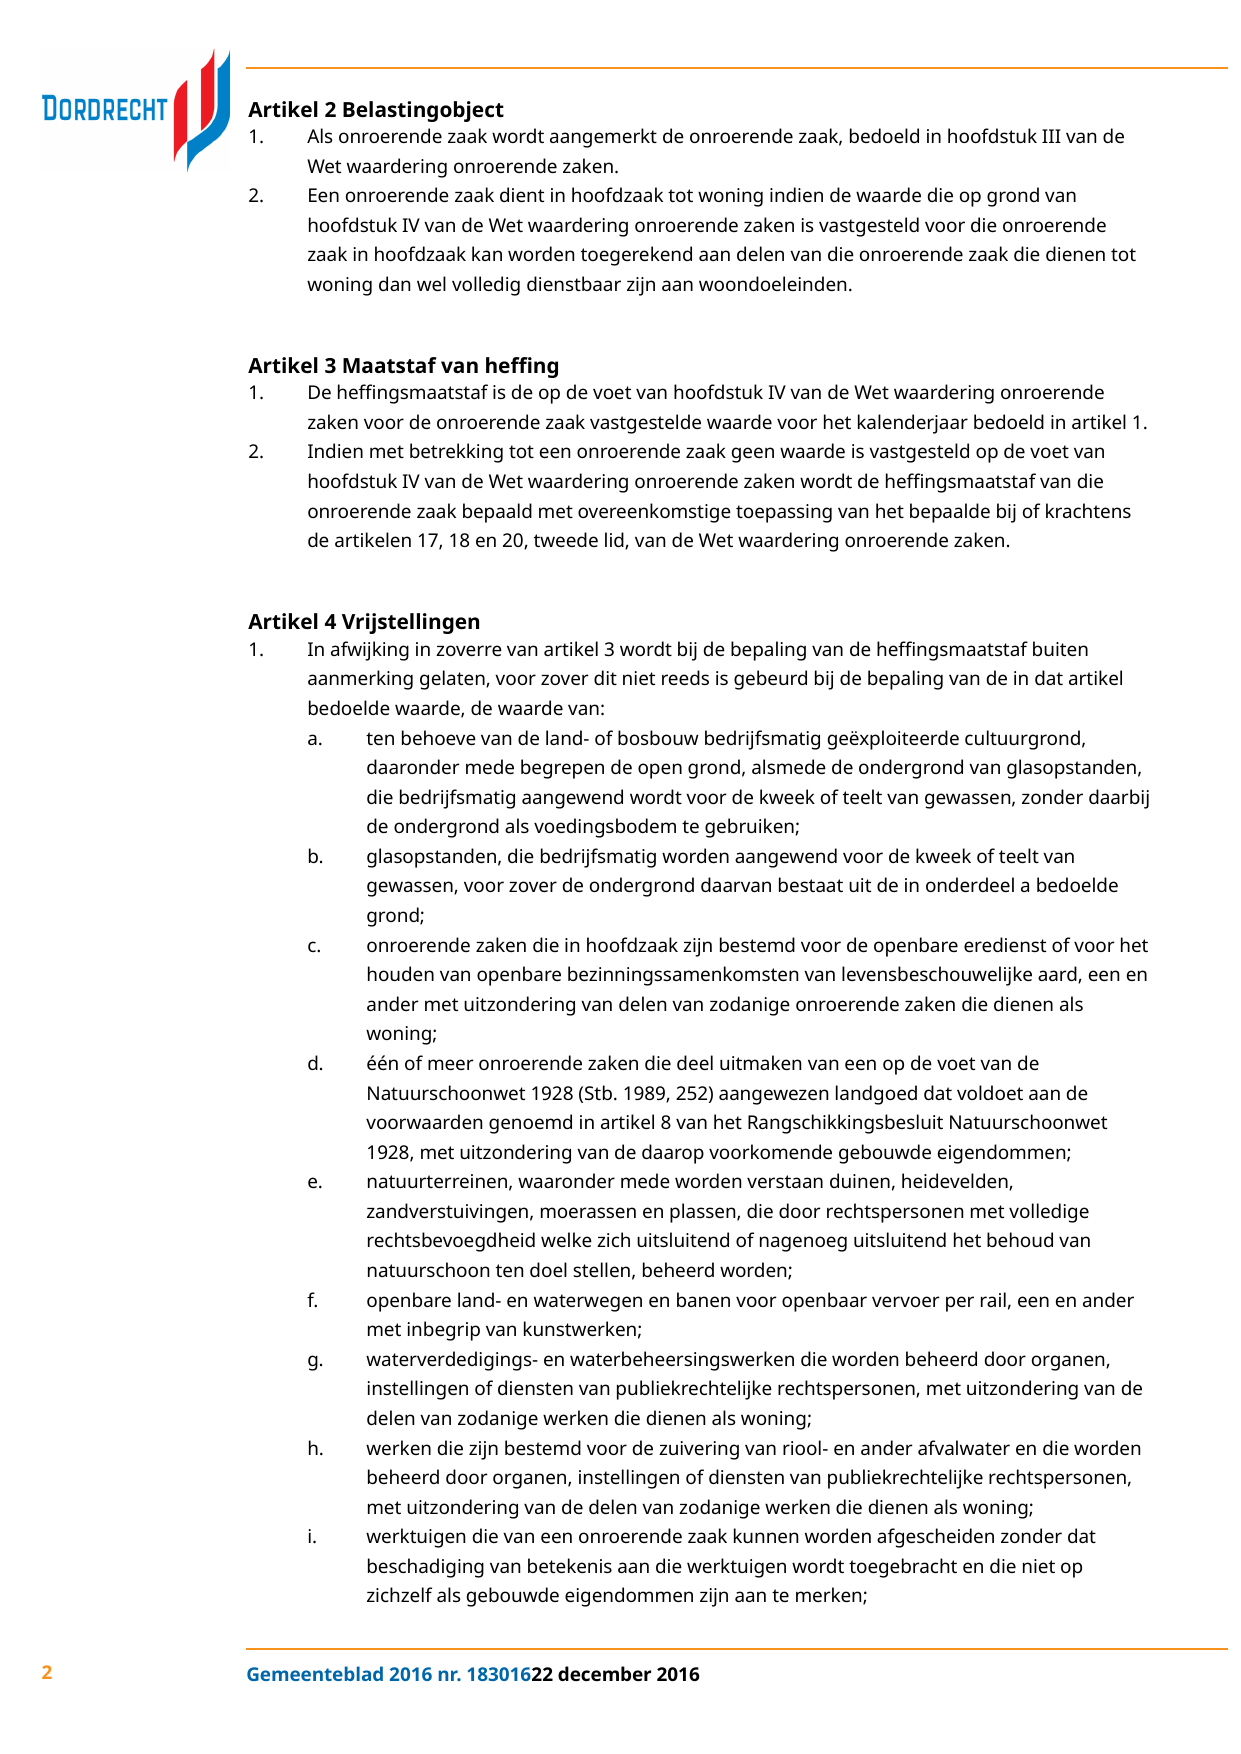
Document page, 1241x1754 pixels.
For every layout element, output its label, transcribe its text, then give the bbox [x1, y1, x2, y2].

list ten behoeve van de land- of bosbouw bedrijfsmatig geëxploiteerde cultuurgrond, daaronder mede begrepen de open grond, alsmede de ondergrond van glasopstanden, die bedrijfsmatig aangewend wordt voor de kweek of teelt van gewassen, zonder daarbij de ondergrond als voedingsbodem te gebruiken; [307, 725, 1152, 839]
list Een onroerende zaak dient in hoofdzaak tot woning indien de waarde die op grond van hoofdstuk IV van de Wet waardering onroerende zaken is vastgesteld voor die onroerende zaak in hoofdzaak kan worden toegerekend aan delen van die onroerende zaak die dienen tot woning dan wel volledig dienstbaar zijn aan woondoeleinden. [248, 182, 1152, 297]
list natuurterreinen, waaronder mede worden verstaan duinen, heidevelden, zandverstuivingen, moerassen en plassen, die door rechtspersonen met volledige rechtsbevoegdheid welke zich uitsluitend of nagenoeg uitsluitend het behoud van natuurschoon ten doel stellen, beheerd worden; [307, 1168, 1152, 1283]
list één of meer onroerende zaken die deel uitmaken van een op de voet van de Natuurschoonwet 1928 (Stb. 1989, 252) aangewezen landgoed dat voldoet aan de voorwaarden genoemd in artikel 8 van het Rangschikkingsbesluit Natuurschoonwet 1928, met uitzondering van de daarop voorkomende gebouwde eigendommen; [307, 1050, 1152, 1164]
text Artikel 3 Maatstaf van heffing [248, 351, 1152, 379]
list De heffingsmaatstaf is de op de voet van hoofdstuk IV van de Wet waardering onroerende zaken voor de onroerende zaak vastgestelde waarde voor het kalenderjaar bedoeld in artikel 1. [248, 379, 1152, 435]
list waterverdedigings- en waterbeheersingswerken die worden beheerd door organen, instellingen of diensten van publiekrechtelijke rechtspersonen, met uitzondering van de delen van zodanige werken die dienen als woning; [307, 1346, 1152, 1431]
list In afwijking in zoverre van artikel 3 wordt bij de bepaling van de heffingsmaatstaf buiten aanmerking gelaten, voor zover dit niet reeds is gebeurd bij de bepaling van de in dat artikel bedoelde waarde, de waarde van: [248, 636, 1152, 721]
list werktuigen die van een onroerende zaak kunnen worden afgescheiden zonder dat beschadiging van betekenis aan die werktuigen wordt toegebracht en die niet op zichzelf als gebouwde eigendommen zijn aan te merken; [307, 1523, 1152, 1608]
text Artikel 4 Vrijstellingen [248, 607, 1152, 636]
list Indien met betrekking tot een onroerende zaak geen waarde is vastgesteld op de voet van hoofdstuk IV van de Wet waardering onroerende zaken wordt de heffingsmaatstaf van die onroerende zaak bepaald met overeenkomstige toepassing van het bepaalde bij of krachtens de artikelen 17, 18 en 20, tweede lid, van de Wet waardering onroerende zaken. [248, 439, 1152, 553]
text Artikel 2 Belastingobject [248, 95, 1152, 123]
list glasopstanden, die bedrijfsmatig worden aangewend voor de kweek of teelt van gewassen, voor zover de ondergrond daarvan bestaat uit de in onderdeel a bedoelde grond; [307, 843, 1152, 928]
list openbare land- en waterwegen en banen voor openbaar vervoer per rail, een en ander met inbegrip van kunstwerken; [307, 1287, 1152, 1342]
list onroerende zaken die in hoofdzaak zijn bestemd voor de openbare eredienst of voor het houden van openbare bezinningssamenkomsten van levensbeschouwelijke aard, een en ander met uitzondering van delen van zodanige onroerende zaken die dienen als woning; [307, 932, 1152, 1046]
list Als onroerende zaak wordt aangemerkt de onroerende zaak, bedoeld in hoofdstuk III van de Wet waardering onroerende zaken. [248, 123, 1152, 178]
list werken die zijn bestemd voor de zuivering van riool- en ander afvalwater en die worden beheerd door organen, instellingen of diensten van publiekrechtelijke rechtspersonen, met uitzondering van de delen van zodanige werken die dienen als woning; [307, 1435, 1152, 1519]
picture [41, 47, 231, 172]
